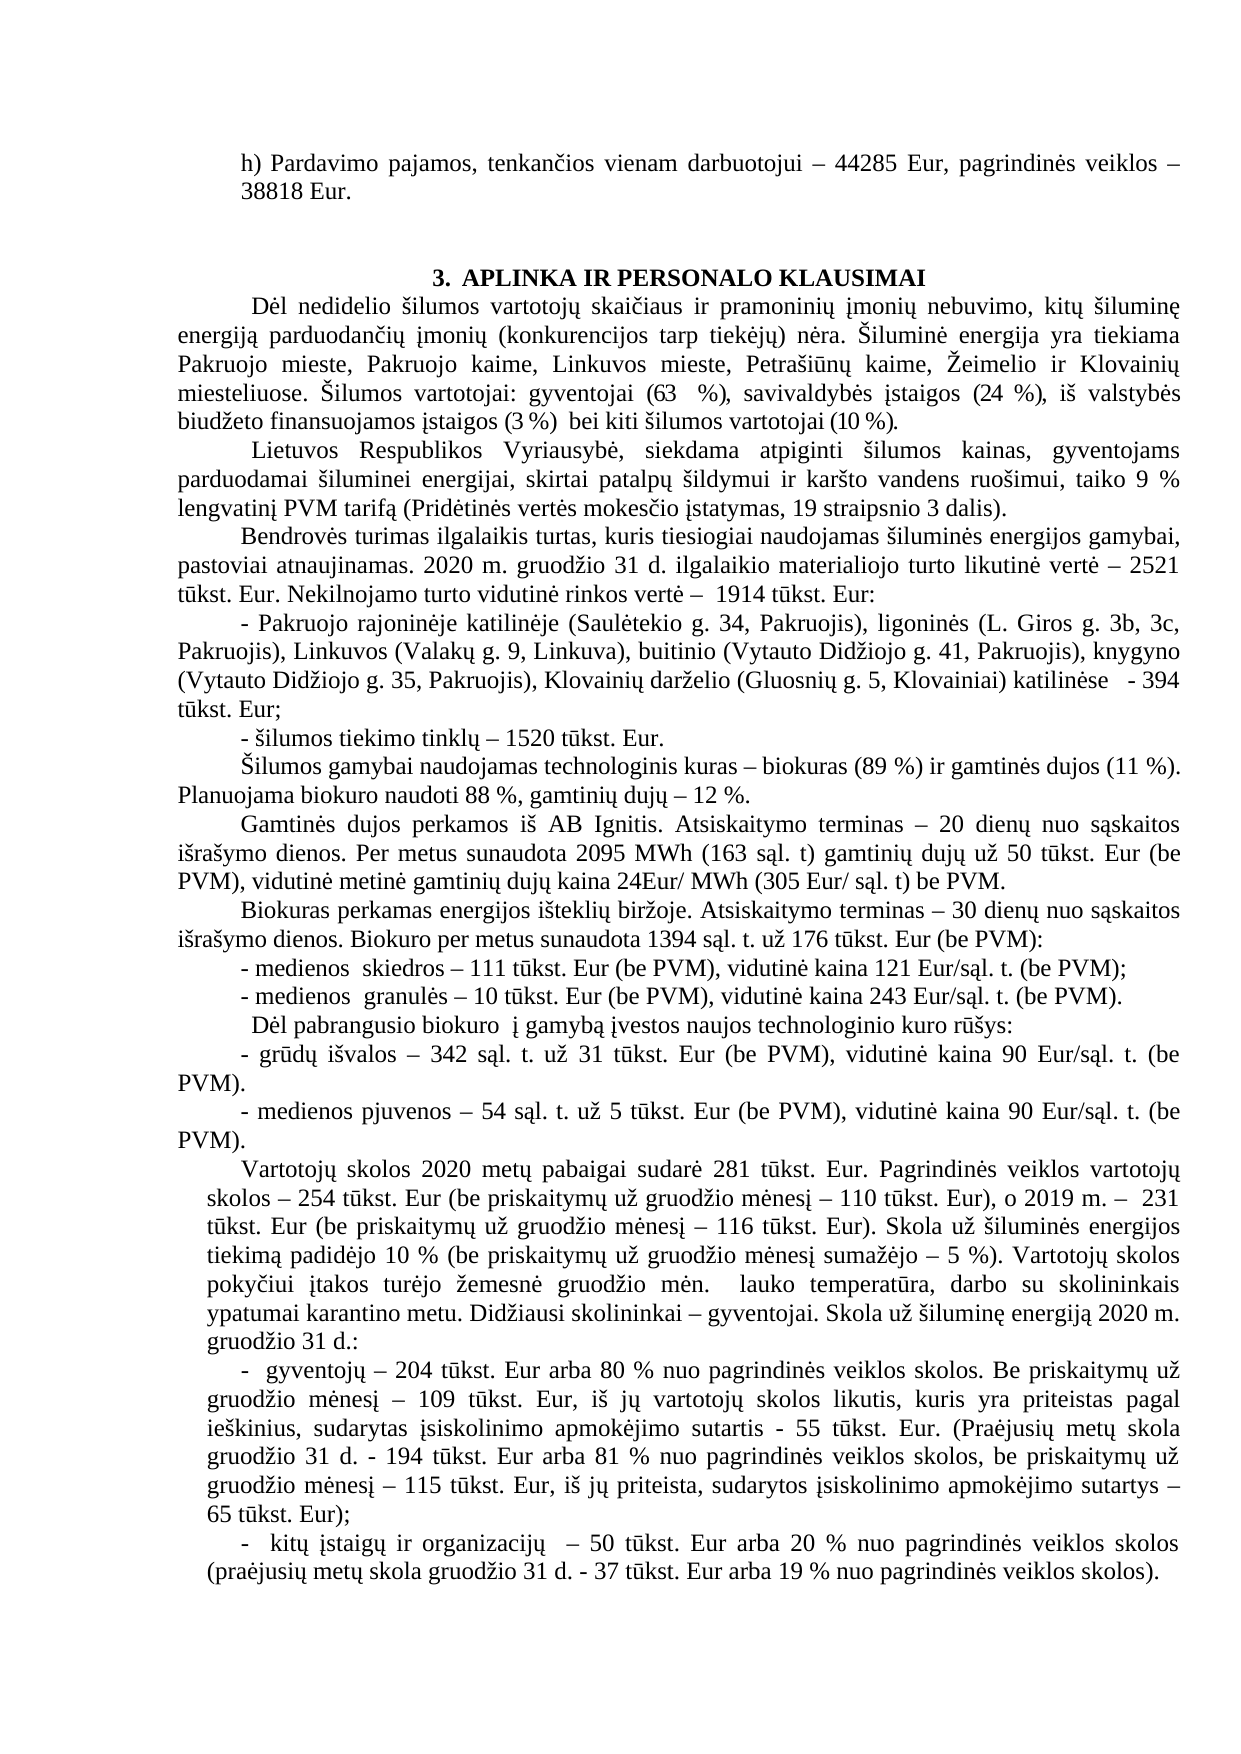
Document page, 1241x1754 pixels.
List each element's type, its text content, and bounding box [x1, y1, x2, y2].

text Lietuvos Respublikos Vyriausybė, siekdama atpiginti šilumos kainas, gyventojams parduodamai šiluminei energijai, skirtai patalpų šildymui ir karšto vandens ruošimui, taiko 9 % lengvatinį PVM tarifą (Pridėtinės vertės mokesčio įstatymas, 19 straipsnio 3 dalis). [177, 435, 1181, 521]
text Gamtinės dujos perkamos iš AB Ignitis. Atsiskaitymo terminas – 20 dienų nuo sąskaitos išrašymo dienos. Per metus sunaudota 2095 MWh (163 sąl. t) gamtinių dujų už 50 tūkst. Eur (be PVM), vidutinė metinė gamtinių dujų kaina 24Eur/ MWh (305 Eur/ sąl. t) be PVM. [177, 809, 1181, 895]
text - medienos skiedros – 111 tūkst. Eur (be PVM), vidutinė kaina 121 Eur/sąl. t. (be PVM); [177, 953, 1181, 981]
text Dėl nedidelio šilumos vartotojų skaičiaus ir pramoninių įmonių nebuvimo, kitų šiluminę energiją parduodančių įmonių (konkurencijos tarp tiekėjų) nėra. Šiluminė energija yra tiekiama Pakruojo mieste, Pakruojo kaime, Linkuvos mieste, Petrašiūnų kaime, Žeimelio ir Klovainių miesteliuose. Šilumos vartotojai: gyventojai (63 %), savivaldybės įstaigos (24 %), iš valstybės biudžeto finansuojamos įstaigos (3 %) bei kiti šilumos vartotojai (10 %). [177, 291, 1181, 435]
text - grūdų išvalos – 342 sąl. t. už 31 tūkst. Eur (be PVM), vidutinė kaina 90 Eur/sąl. t. (be PVM). [177, 1039, 1181, 1096]
text Šilumos gamybai naudojamas technologinis kuras – biokuras (89 %) ir gamtinės dujos (11 %). Planuojama biokuro naudoti 88 %, gamtinių dujų – 12 %. [177, 751, 1181, 809]
text Biokuras perkamas energijos išteklių biržoje. Atsiskaitymo terminas – 30 dienų nuo sąskaitos išrašymo dienos. Biokuro per metus sunaudota 1394 sąl. t. už 176 tūkst. Eur (be PVM): [177, 895, 1181, 953]
text - Pakruojo rajoninėje katilinėje (Saulėtekio g. 34, Pakruojis), ligoninės (L. Giros g. 3b, 3c, Pakruojis), Linkuvos (Valakų g. 9, Linkuva), buitinio (Vytauto Didžiojo g. 41, Pakruojis), knygyno (Vytauto Didžiojo g. 35, Pakruojis), Klovainių darželio (Gluosnių g. 5, Klovainiai) katilinėse - 394 tūkst. Eur; [177, 608, 1181, 723]
text - medienos granulės – 10 tūkst. Eur (be PVM), vidutinė kaina 243 Eur/sąl. t. (be PVM). [177, 981, 1181, 1010]
text Vartotojų skolos 2020 metų pabaigai sudarė 281 tūkst. Eur. Pagrindinės veiklos vartotojų skolos – 254 tūkst. Eur (be priskaitymų už gruodžio mėnesį – 110 tūkst. Eur), o 2019 m. – 231 tūkst. Eur (be priskaitymų už gruodžio mėnesį – 116 tūkst. Eur). Skola už šiluminės energijos tiekimą padidėjo 10 % (be priskaitymų už gruodžio mėnesį sumažėjo – 5 %). Vartotojų skolos pokyčiui įtakos turėjo žemesnė gruodžio mėn. lauko temperatūra, darbo su skolininkais ypatumai karantino metu. Didžiausi skolininkai – gyventojai. Skola už šiluminę energiją 2020 m. gruodžio 31 d.: [207, 1154, 1181, 1355]
text - šilumos tiekimo tinklų – 1520 tūkst. Eur. [177, 723, 1181, 751]
text Dėl pabrangusio biokuro į gamybą įvestos naujos technologinio kuro rūšys: [251, 1010, 1181, 1039]
text Bendrovės turimas ilgalaikis turtas, kuris tiesiogiai naudojamas šiluminės energijos gamybai, pastoviai atnaujinamas. 2020 m. gruodžio 31 d. ilgalaikio materialiojo turto likutinė vertė – 2521 tūkst. Eur. Nekilnojamo turto vidutinė rinkos vertė – 1914 tūkst. Eur: [177, 521, 1181, 608]
text - medienos pjuvenos – 54 sąl. t. už 5 tūkst. Eur (be PVM), vidutinė kaina 90 Eur/sąl. t. (be PVM). [177, 1096, 1181, 1154]
text 3. APLINKA IR PERSONALO KLAUSIMAI [177, 263, 1181, 291]
text h) Pardavimo pajamos, tenkančios vienam darbuotojui – 44285 Eur, pagrindinės veiklos –38818 Eur. [241, 148, 1181, 205]
text - gyventojų – 204 tūkst. Eur arba 80 % nuo pagrindinės veiklos skolos. Be priskaitymų už gruodžio mėnesį – 109 tūkst. Eur, iš jų vartotojų skolos likutis, kuris yra priteistas pagal ieškinius, sudarytas įsiskolinimo apmokėjimo sutartis - 55 tūkst. Eur. (Praėjusių metų skola gruodžio 31 d. - 194 tūkst. Eur arba 81 % nuo pagrindinės veiklos skolos, be priskaitymų už gruodžio mėnesį – 115 tūkst. Eur, iš jų priteista, sudarytos įsiskolinimo apmokėjimo sutartys – 65 tūkst. Eur); [207, 1355, 1181, 1528]
text - kitų įstaigų ir organizacijų – 50 tūkst. Eur arba 20 % nuo pagrindinės veiklos skolos (praėjusių metų skola gruodžio 31 d. - 37 tūkst. Eur arba 19 % nuo pagrindinės veiklos skolos). [207, 1528, 1181, 1585]
